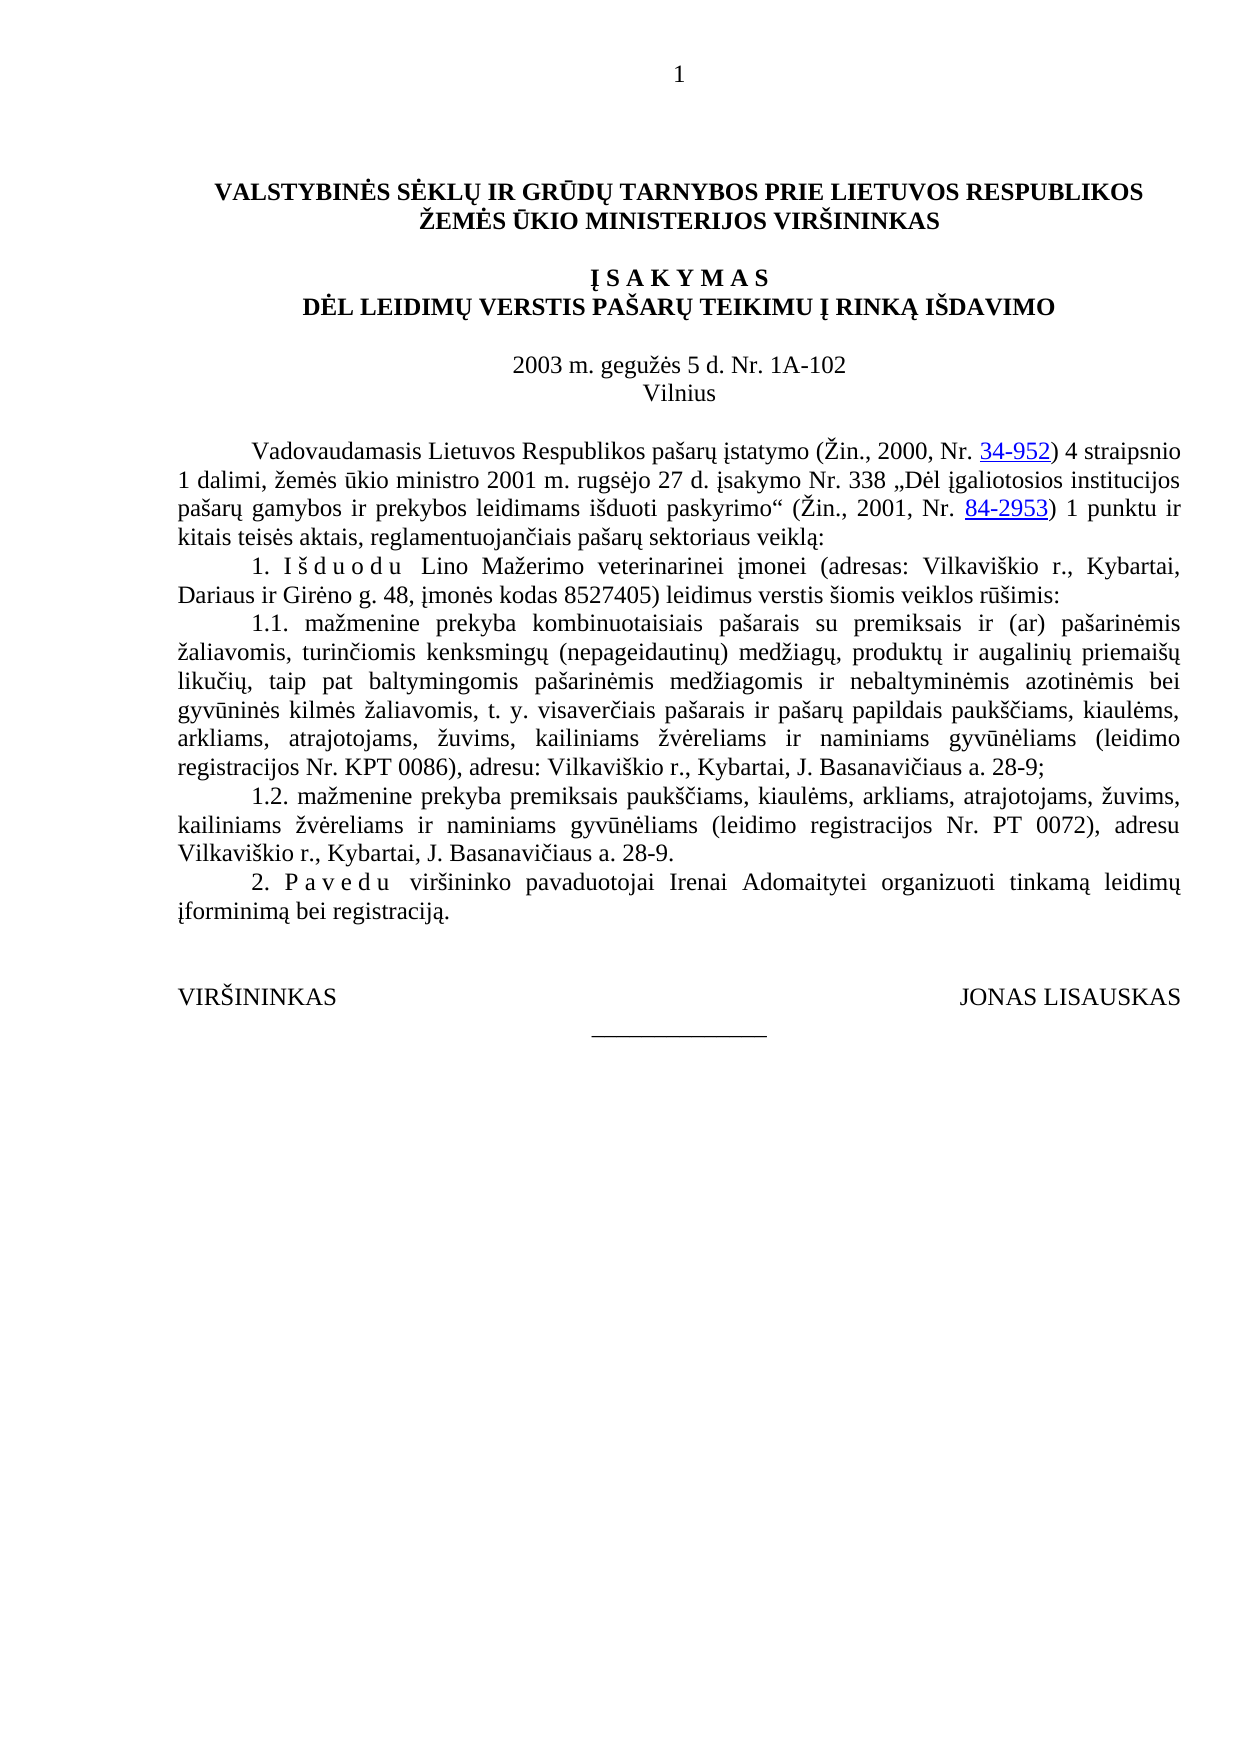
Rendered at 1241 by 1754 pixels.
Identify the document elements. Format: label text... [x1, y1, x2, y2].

text 2. Pavedu viršininko pavaduotojai Irenai Adomaitytei organizuoti tinkamą leidimų įforminimą bei registraciją. [177, 867, 1181, 925]
text VALSTYBINĖS SĖKLŲ IR GRŪDŲ TARNYBOS PRIE LIETUVOS RESPUBLIKOS ŽEMĖS ŪKIO MINISTERIJOS VIRŠININKAS [177, 177, 1181, 235]
text 2003 m. gegužės 5 d. Nr. 1A-102 [177, 350, 1181, 378]
text 1.2. mažmenine prekyba premiksais paukščiams, kiaulėms, arkliams, atrajotojams, žuvims, kailiniams žvėreliams ir naminiams gyvūnėliams (leidimo registracijos Nr. PT 0072), adresu Vilkaviškio r., Kybartai, J. Basanavičiaus a. 28-9. [177, 781, 1181, 867]
text Vadovaudamasis Lietuvos Respublikos pašarų įstatymo (Žin., 2000, Nr. 34-952) 4 straipsnio 1 dalimi, žemės ūkio ministro 2001 m. rugsėjo 27 d. įsakymo Nr. 338 „Dėl įgaliotosios institucijos pašarų gamybos ir prekybos leidimams išduoti paskyrimo“ (Žin., 2001, Nr. 84-2953) 1 punktu ir kitais teisės aktais, reglamentuojančiais pašarų sektoriaus veiklą: [177, 436, 1181, 551]
text Vilnius [177, 378, 1181, 407]
text ______________ [177, 1011, 1181, 1040]
text Į S A K Y M A S [177, 263, 1181, 292]
text VIRŠININKAS JONAS LISAUSKAS [177, 982, 1181, 1011]
text 1.1. mažmenine prekyba kombinuotaisiais pašarais su premiksais ir (ar) pašarinėmis žaliavomis, turinčiomis kenksmingų (nepageidautinų) medžiagų, produktų ir augalinių priemaišų likučių, taip pat baltymingomis pašarinėmis medžiagomis ir nebaltyminėmis azotinėmis bei gyvūninės kilmės žaliavomis, t. y. visaverčiais pašarais ir pašarų papildais paukščiams, kiaulėms, arkliams, atrajotojams, žuvims, kailiniams žvėreliams ir naminiams gyvūnėliams (leidimo registracijos Nr. KPT 0086), adresu: Vilkaviškio r., Kybartai, J. Basanavičiaus a. 28-9; [177, 608, 1181, 781]
text 1. Išduodu Lino Mažerimo veterinarinei įmonei (adresas: Vilkaviškio r., Kybartai, Dariaus ir Girėno g. 48, įmonės kodas 8527405) leidimus verstis šiomis veiklos rūšimis: [177, 551, 1181, 608]
text DĖL LEIDIMŲ VERSTIS PAŠARŲ TEIKIMU Į RINKĄ IŠDAVIMO [177, 292, 1181, 321]
